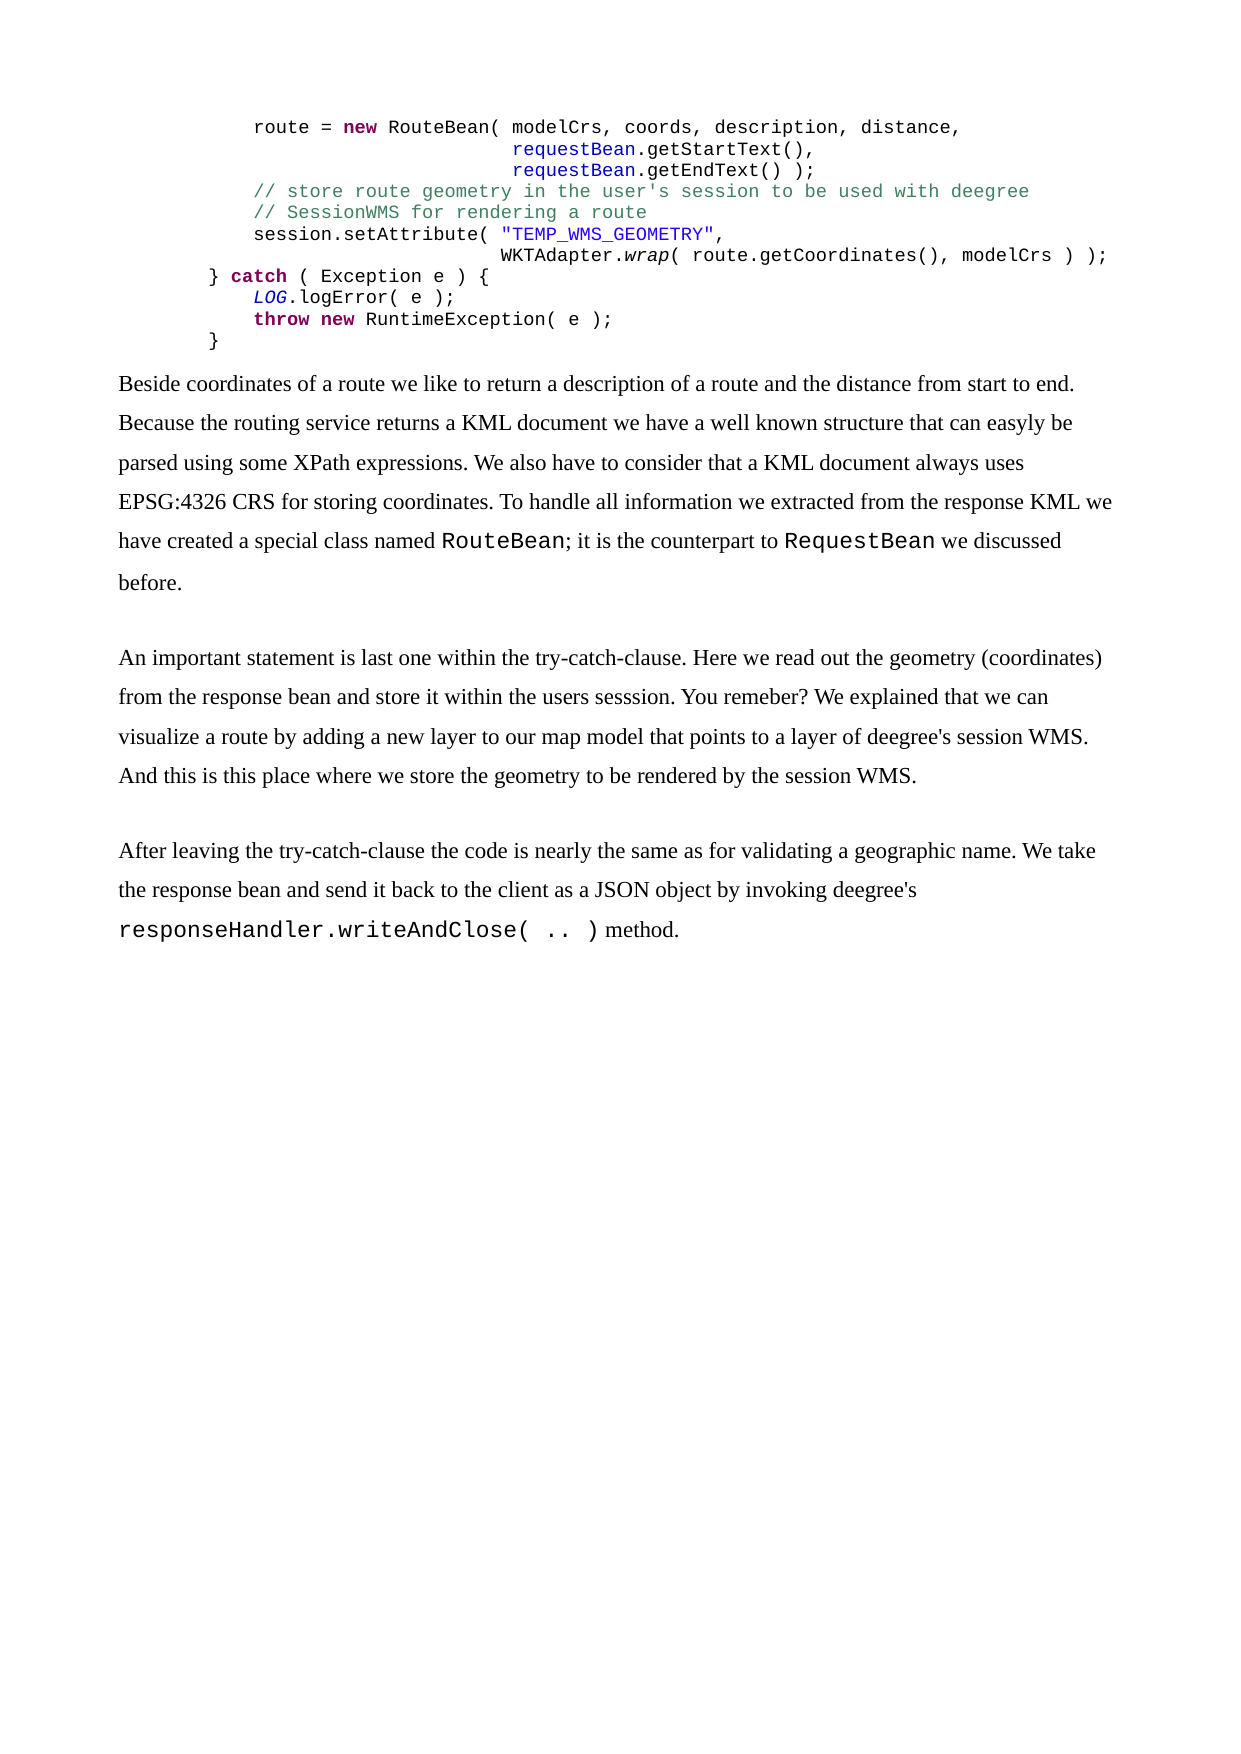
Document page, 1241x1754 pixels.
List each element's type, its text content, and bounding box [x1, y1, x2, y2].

text route = new RouteBean( modelCrs, coords, description, distance, [118, 118, 1122, 139]
text throw new RuntimeException( e ); [118, 309, 1122, 331]
text WKTAdapter.wrap( route.getCoordinates(), modelCrs ) ); [118, 246, 1122, 267]
text } [118, 331, 1122, 352]
text session.setAttribute( "TEMP_WMS_GEOMETRY", [118, 224, 1122, 246]
text Beside coordinates of a route we like to return a description of a route and the distance from start to end. Because the routing service returns a KML document we have a well known structure that can easyly be parsed using some XPath expressions. We also have to consider that a KML document always uses EPSG:4326 CRS for storing coordinates. To handle all information we extracted from the response KML we have created a special class named RouteBean; it is the counterpart to RequestBean we discussed before. [118, 369, 1122, 595]
text requestBean.getEndText() ); [118, 161, 1122, 182]
text requestBean.getStartText(), [118, 139, 1122, 161]
text After leaving the try-catch-clause the code is nearly the same as for validating a geographic name. We take the response bean and send it back to the client as a JSON object by invoking deegree's responseHandler.writeAndClose( .. ) method. [118, 837, 1122, 944]
text } catch ( Exception e ) { [118, 267, 1122, 288]
text An important statement is last one within the try-catch-clause. Here we read out the geometry (coordinates) from the response bean and store it within the users sesssion. You remeber? We explained that we can visualize a route by adding a new layer to our map model that points to a layer of deegree's session WMS. And this is this place where we store the geometry to be rendered by the session WMS. [118, 644, 1122, 788]
text LOG.logError( e ); [118, 288, 1122, 309]
text // SessionWMS for rendering a route [118, 203, 1122, 224]
text // store route geometry in the user's session to be used with deegree [118, 182, 1122, 203]
